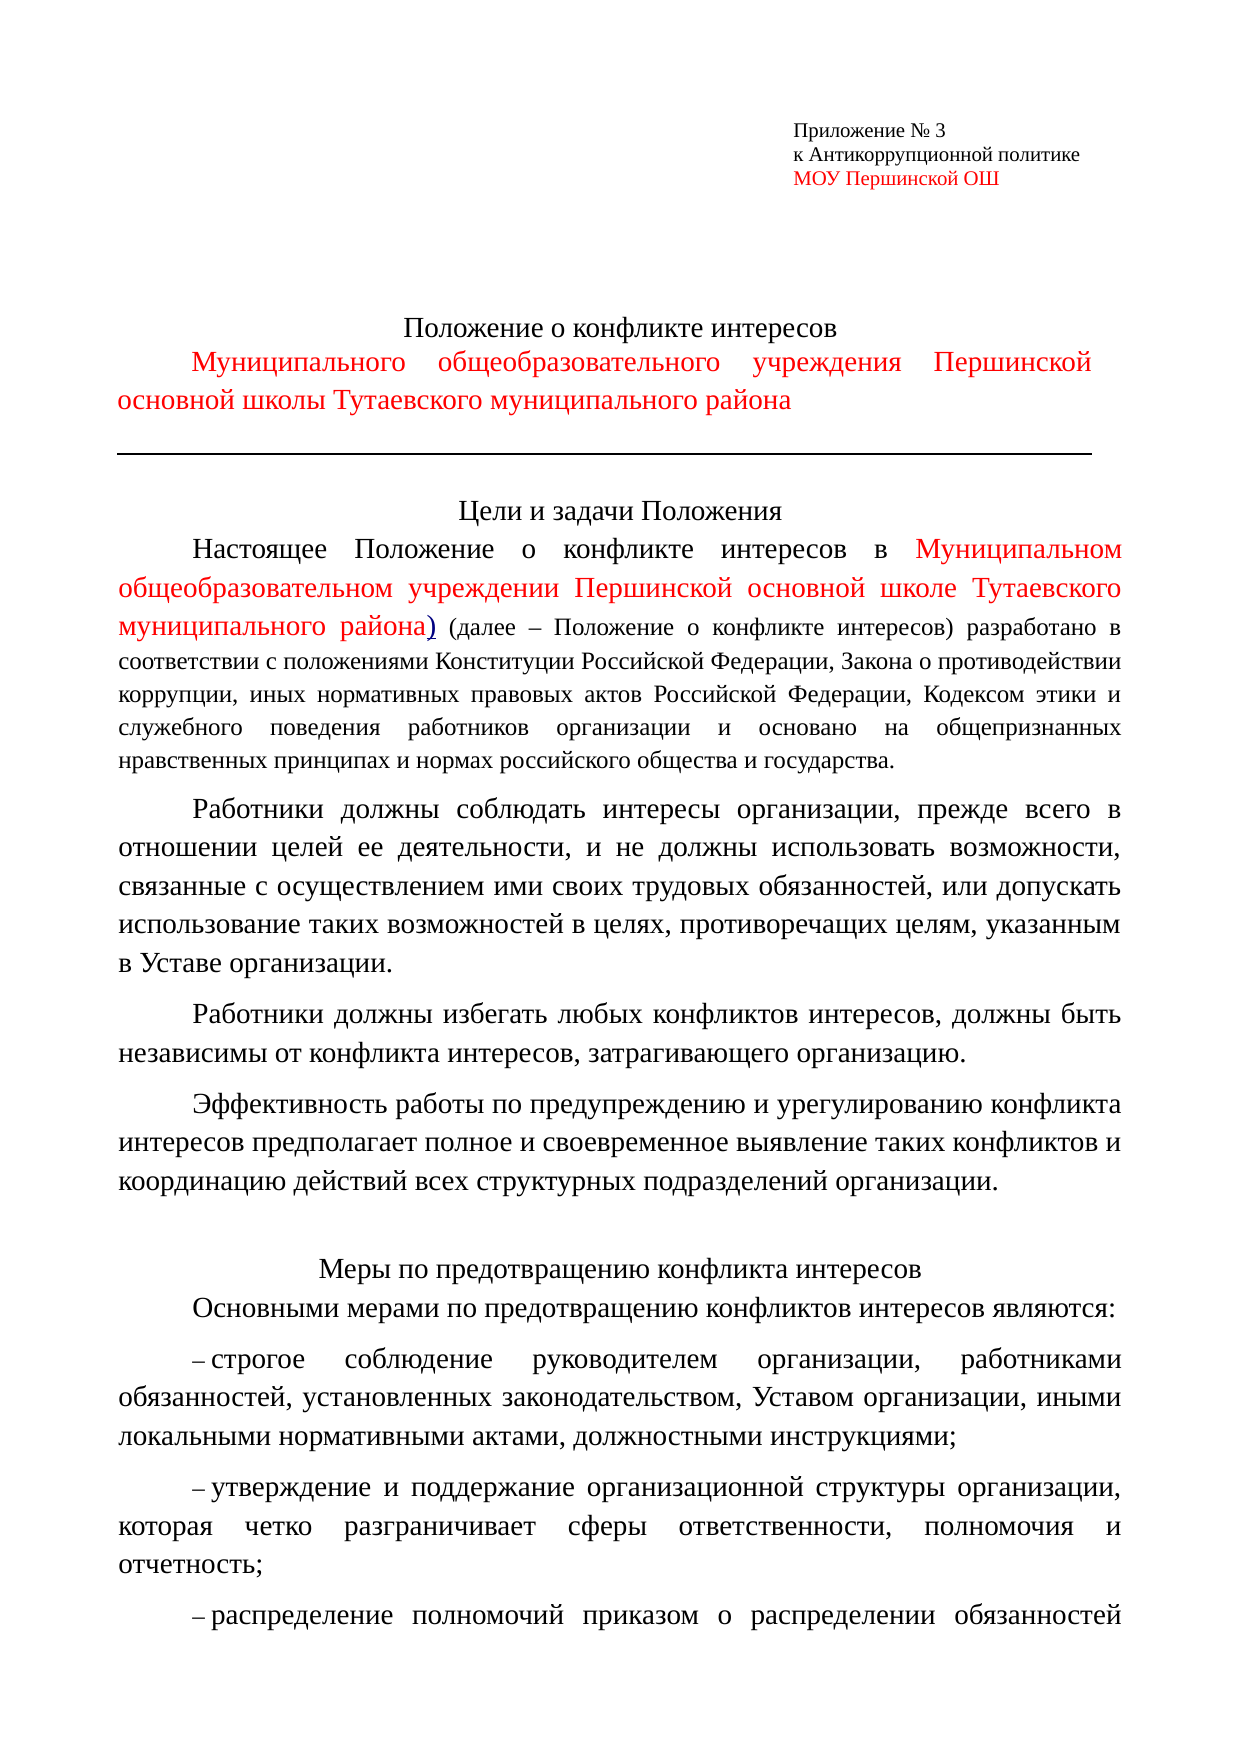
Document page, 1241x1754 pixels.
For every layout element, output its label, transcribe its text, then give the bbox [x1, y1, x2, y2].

text Приложение № 3 к Антикоррупционной политике МОУ Першинской ОШ [793, 118, 1122, 190]
text Эффективность работы по предупреждению и урегулированию конфликта интересов предполагает полное и своевременное выявление таких конфликтов и координацию действий всех структурных подразделений организации. [118, 1086, 1122, 1196]
text Работники должны соблюдать интересы организации, прежде всего в отношении целей ее деятельности, и не должны использовать возможности, связанные с осуществлением ими своих трудовых обязанностей, или допускать использование таких возможностей в целях, противоречащих целям, указанным в Уставе организации. [118, 791, 1122, 979]
text Положение о конфликте интересов [118, 310, 1122, 344]
text – распределение полномочий приказом о распределении обязанностей [118, 1597, 1122, 1631]
text – утверждение и поддержание организационной структуры организации, которая четко разграничивает сферы ответственности, полномочия и отчетность; [118, 1469, 1122, 1580]
text Настоящее Положение о конфликте интересов в Муниципальном общеобразовательном учреждении Першинской основной школе Тутаевского муниципального района) (далее – Положение о конфликте интересов) разработано в соответствии с положениями Конституции Российской Федерации, Закона о противодействии коррупции, иных нормативных правовых актов Российской Федерации, Кодексом этики и служебного поведения работников организации и основано на общепризнанных нравственных принципах и нормах российского общества и государства. [118, 531, 1122, 774]
table_header Муниципального общеобразовательного учреждения Першинской основной школы Тутаевского муниципального района [117, 344, 1092, 453]
text Меры по предотвращению конфликта интересов [118, 1251, 1122, 1285]
text Работники должны избегать любых конфликтов интересов, должны быть независимы от конфликта интересов, затрагивающего организацию. [118, 996, 1122, 1068]
text Цели и задачи Положения [118, 493, 1122, 526]
text Основными мерами по предотвращению конфликтов интересов являются: [118, 1290, 1122, 1323]
text – строгое соблюдение руководителем организации, работниками обязанностей, установленных законодательством, Уставом организации, иными локальными нормативными актами, должностными инструкциями; [118, 1341, 1122, 1452]
